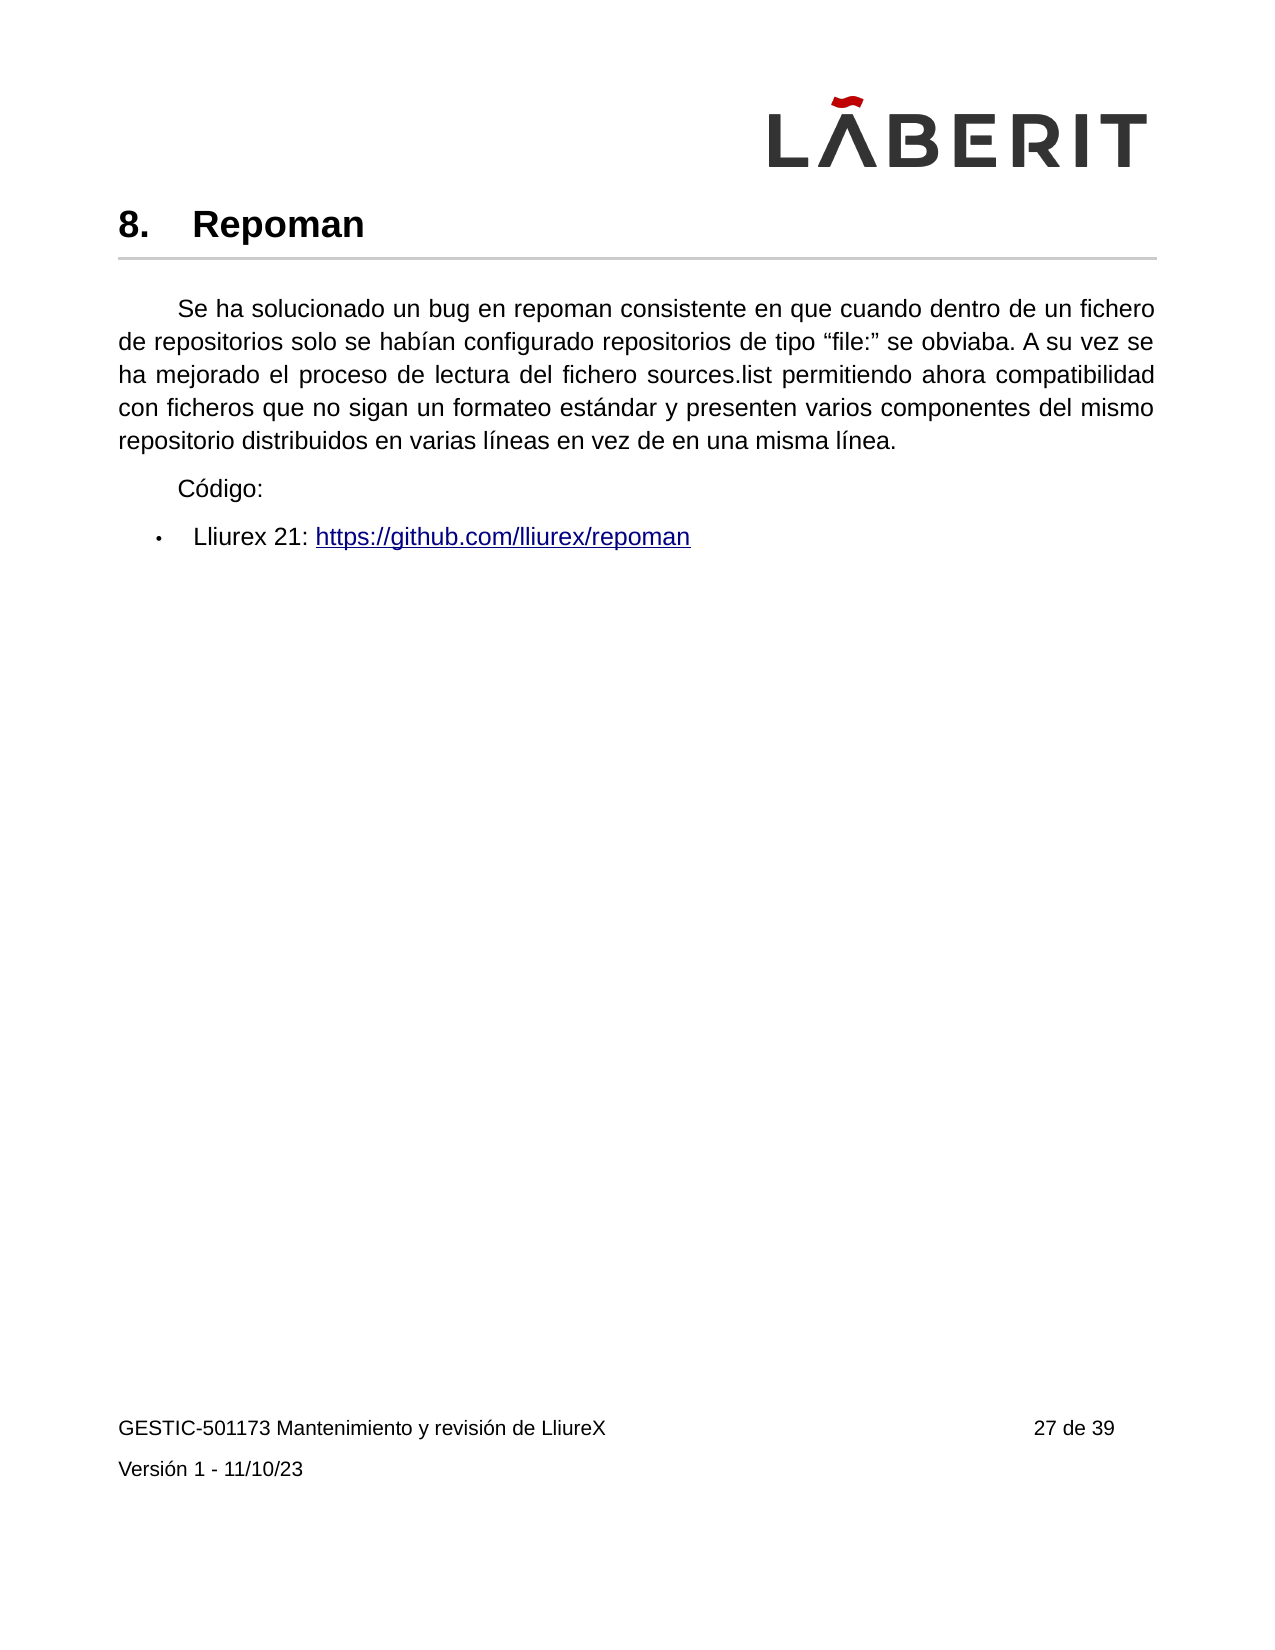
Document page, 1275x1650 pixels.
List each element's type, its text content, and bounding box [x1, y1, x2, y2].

picture [769, 96, 1147, 167]
subtitle Repoman [118, 202, 1157, 257]
text Se ha solucionado un bug en repoman consistente en que cuando dentro de un fichero de repositorios solo se habían configurado repositorios de tipo “file:” se obviaba. A su vez se ha mejorado el proceso de lectura del fichero sources.list permitiendo ahora compatibilidad con ficheros que no sigan un formateo estándar y presenten varios componentes del mismo repositorio distribuidos en varias líneas en vez de en una misma línea. [118, 294, 1157, 455]
text Código: [118, 474, 1157, 503]
list Lliurex 21: https://github.com/lliurex/repoman [156, 522, 1157, 550]
